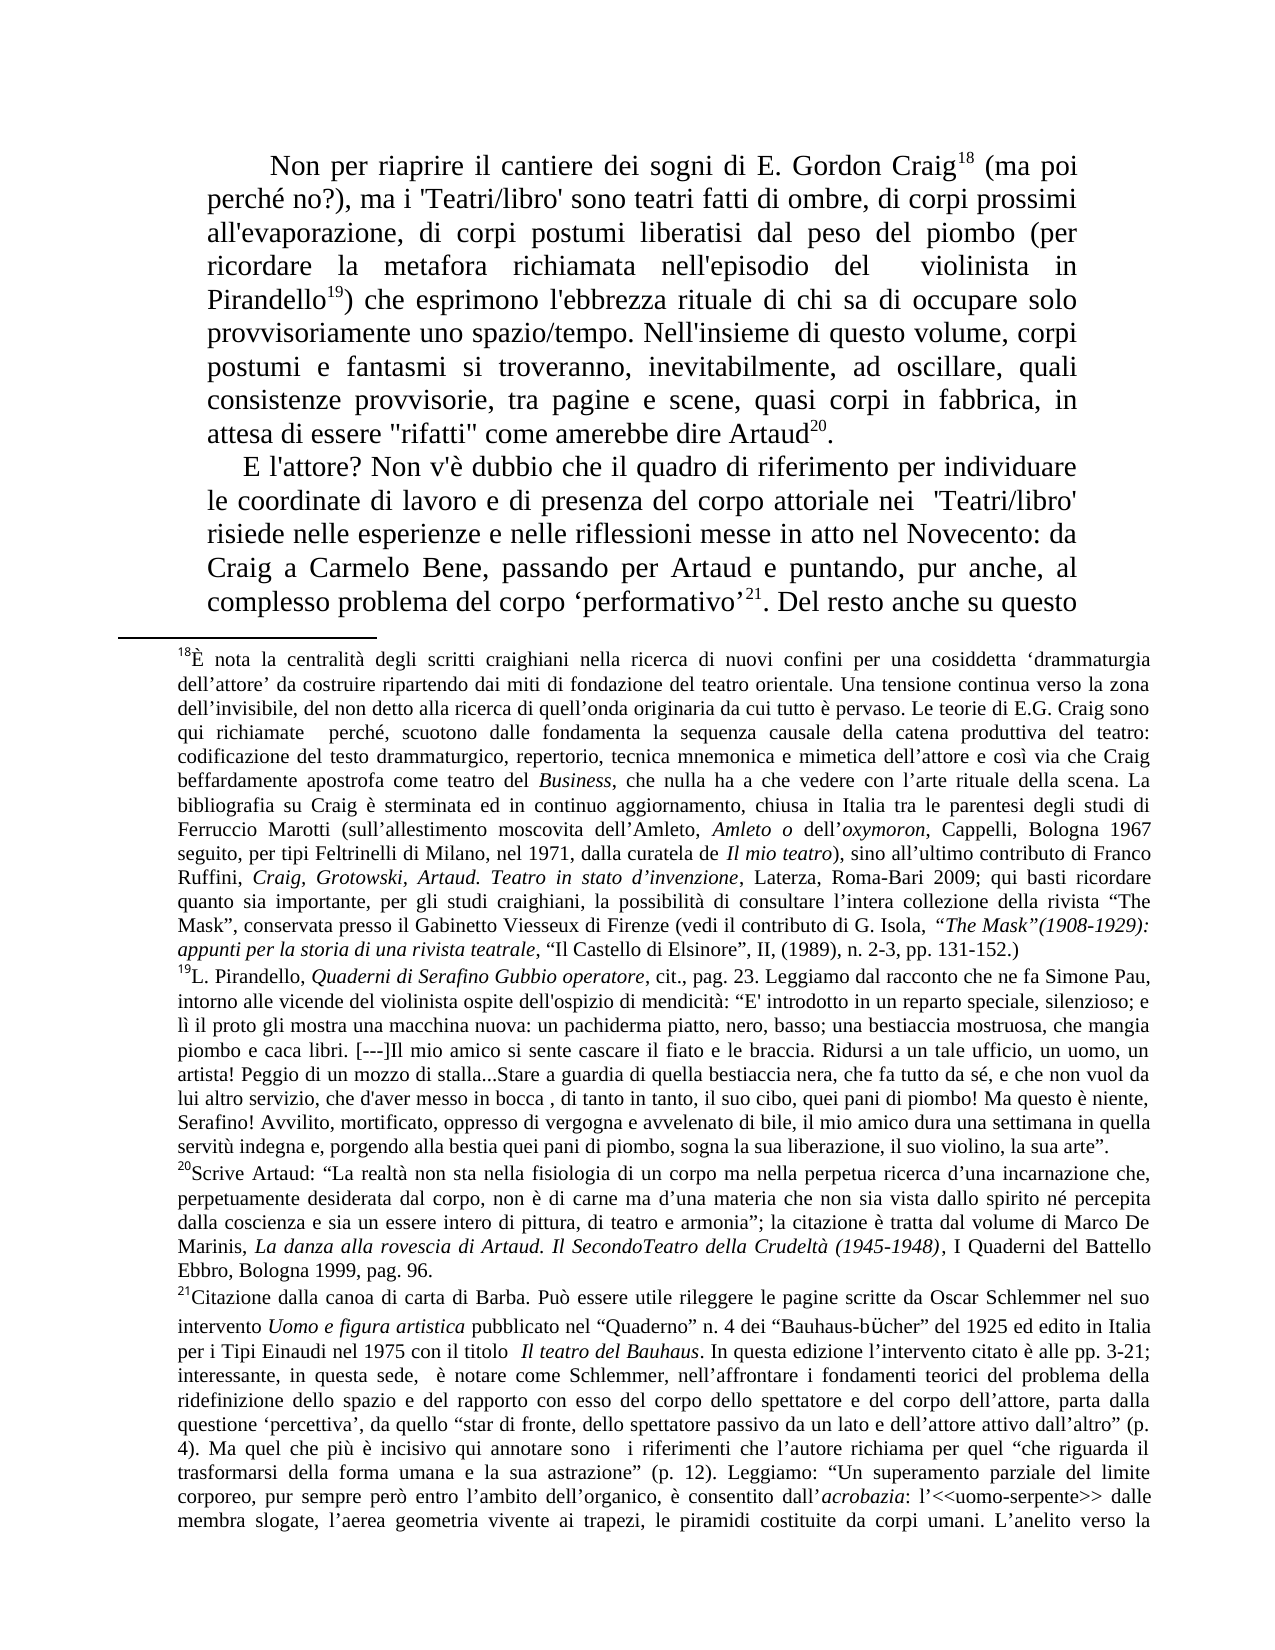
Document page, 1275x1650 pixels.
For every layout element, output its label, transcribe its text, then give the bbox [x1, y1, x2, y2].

text E l'attore? Non v'è dubbio che il quadro di riferimento per individuare le coordinate di lavoro e di presenza del corpo attoriale nei 'Teatri/libro' risiede nelle esperienze e nelle riflessioni messe in atto nel Novecento: da Craig a Carmelo Bene, passando per Artaud e puntando, pur anche, al complesso problema del corpo ‘performativo’. Del resto anche su questo [207, 449, 1078, 617]
text È nota la centralità degli scritti craighiani nella ricerca di nuovi confini per una cosiddetta ‘drammaturgia dell’attore’ da costruire ripartendo dai miti di fondazione del teatro orientale. Una tensione continua verso la zona dell’invisibile, del non detto alla ricerca di quell’onda originaria da cui tutto è pervaso. Le teorie di E.G. Craig sono qui richiamate perché, scuotono dalle fondamenta la sequenza causale della catena produttiva del teatro: codificazione del testo drammaturgico, repertorio, tecnica mnemonica e mimetica dell’attore e così via che Craig beffardamente apostrofa come teatro del Business, che nulla ha a che vedere con l’arte rituale della scena. La bibliografia su Craig è sterminata ed in continuo aggiornamento, chiusa in Italia tra le parentesi degli studi di Ferruccio Marotti (sull’allestimento moscovita dell’Amleto, Amleto o dell’oxymoron, Cappelli, Bologna 1967 seguito, per tipi Feltrinelli di Milano, nel 1971, dalla curatela de Il mio teatro), sino all’ultimo contributo di Franco Ruffini, Craig, Grotowski, Artaud. Teatro in stato d’invenzione, Laterza, Roma-Bari 2009; qui basti ricordare quanto sia importante, per gli studi craighiani, la possibilità di consultare l’intera collezione della rivista “The Mask”, conservata presso il Gabinetto Viesseux di Firenze (vedi il contributo di G. Isola, “The Mask”(1908-1929): appunti per la storia di una rivista teatrale, “Il Castello di Elsinore”, II, (1989), n. 2-3, pp. 131-152.) [177, 644, 1152, 961]
text Scrive Artaud: “La realtà non sta nella fisiologia di un corpo ma nella perpetua ricerca d’una incarnazione che, perpetuamente desiderata dal corpo, non è di carne ma d’una materia che non sia vista dallo spirito né percepita dalla coscienza e sia un essere intero di pittura, di teatro e armonia”; la citazione è tratta dal volume di Marco De Marinis, La danza alla rovescia di Artaud. Il SecondoTeatro della Crudeltà (1945-1948), I Quaderni del Battello Ebbro, Bologna 1999, pag. 96. [177, 1158, 1152, 1282]
text L. Pirandello, Quaderni di Serafino Gubbio operatore, cit., pag. 23. Leggiamo dal racconto che ne fa Simone Pau, intorno alle vicende del violinista ospite dell'ospizio di mendicità: “E' introdotto in un reparto speciale, silenzioso; e lì il proto gli mostra una macchina nuova: un pachiderma piatto, nero, basso; una bestiaccia mostruosa, che mangia piombo e caca libri. [---]Il mio amico si sente cascare il fiato e le braccia. Ridursi a un tale ufficio, un uomo, un artista! Peggio di un mozzo di stalla...Stare a guardia di quella bestiaccia nera, che fa tutto da sé, e che non vuol da lui altro servizio, che d'aver messo in bocca , di tanto in tanto, il suo cibo, quei pani di piombo! Ma questo è niente, Serafino! Avvilito, mortificato, oppresso di vergogna e avvelenato di bile, il mio amico dura una settimana in quella servitù indegna e, porgendo alla bestia quei pani di piombo, sogna la sua liberazione, il suo violino, la sua arte”. [177, 961, 1152, 1158]
text Citazione dalla canoa di carta di Barba. Può essere utile rileggere le pagine scritte da Oscar Schlemmer nel suo intervento Uomo e figura artistica pubblicato nel “Quaderno” n. 4 dei “Bauhaus-bücher” del 1925 ed edito in Italia per i Tipi Einaudi nel 1975 con il titolo Il teatro del Bauhaus. In questa edizione l’intervento citato è alle pp. 3-21; interessante, in questa sede, è notare come Schlemmer, nell’affrontare i fondamenti teorici del problema della ridefinizione dello spazio e del rapporto con esso del corpo dello spettatore e del corpo dell’attore, parta dalla questione ‘percettiva’, da quello “star di fronte, dello spettatore passivo da un lato e dell’attore attivo dall’altro” (p. 4). Ma quel che più è incisivo qui annotare sono i riferimenti che l’autore richiama per quel “che riguarda il trasformarsi della forma umana e la sua astrazione” (p. 12). Leggiamo: “Un superamento parziale del limite corporeo, pur sempre però entro l’ambito dell’organico, è consentito dall’acrobazia: l’<<uomo-serpente>> dalle membra slogate, l’aerea geometria vivente ai trapezi, le piramidi costituite da corpi umani. L’anelito verso la [177, 1282, 1152, 1532]
text Non per riaprire il cantiere dei sogni di E. Gordon Craig (ma poi perché no?), ma i 'Teatri/libro' sono teatri fatti di ombre, di corpi prossimi all'evaporazione, di corpi postumi liberatisi dal peso del piombo (per ricordare la metafora richiamata nell'episodio del violinista in Pirandello) che esprimono l'ebbrezza rituale di chi sa di occupare solo provvisoriamente uno spazio/tempo. Nell'insieme di questo volume, corpi postumi e fantasmi si troveranno, inevitabilmente, ad oscillare, quali consistenze provvisorie, tra pagine e scene, quasi corpi in fabbrica, in attesa di essere "rifatti" come amerebbe dire Artaud. [207, 148, 1078, 449]
